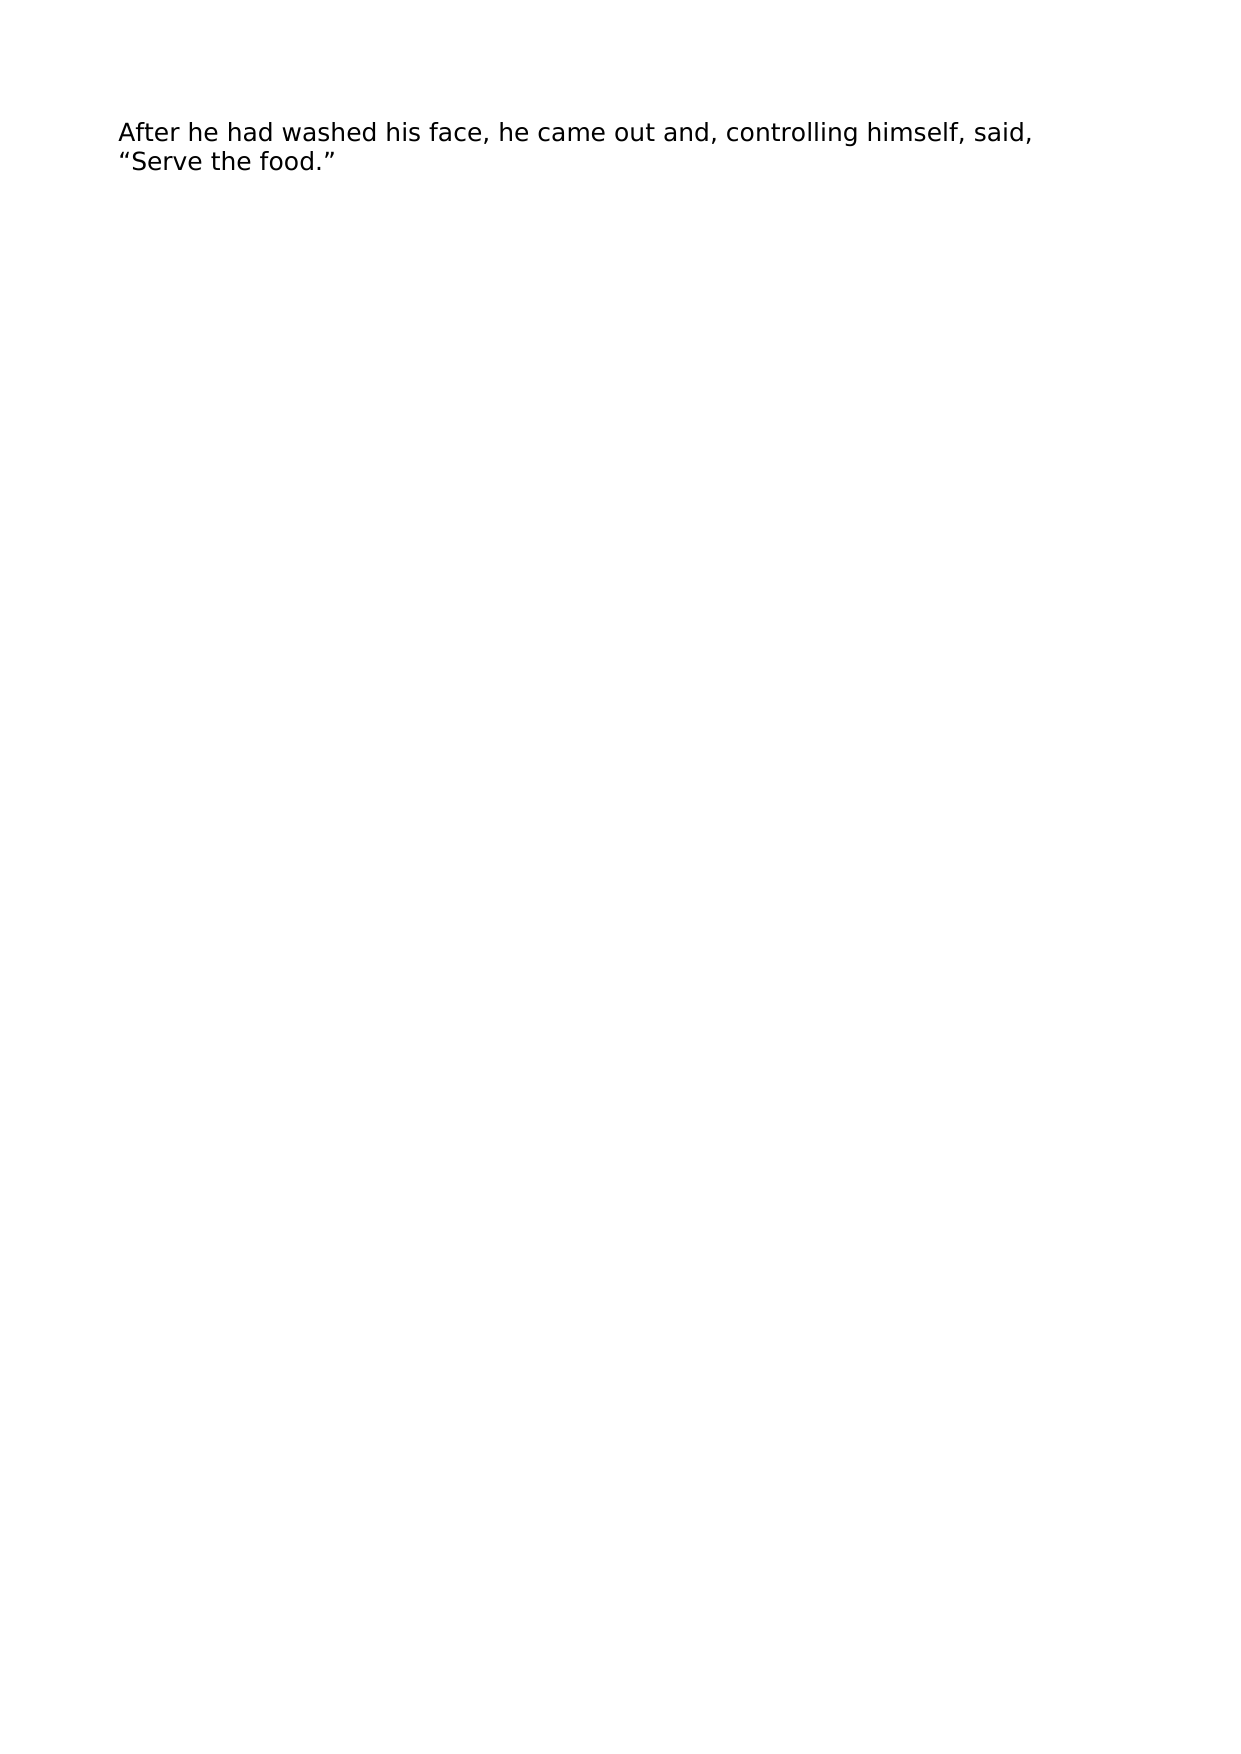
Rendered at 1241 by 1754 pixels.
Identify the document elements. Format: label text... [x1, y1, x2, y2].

text After he had washed his face, he came out and, controlling himself, said, “Serve the food.” [118, 118, 1122, 176]
